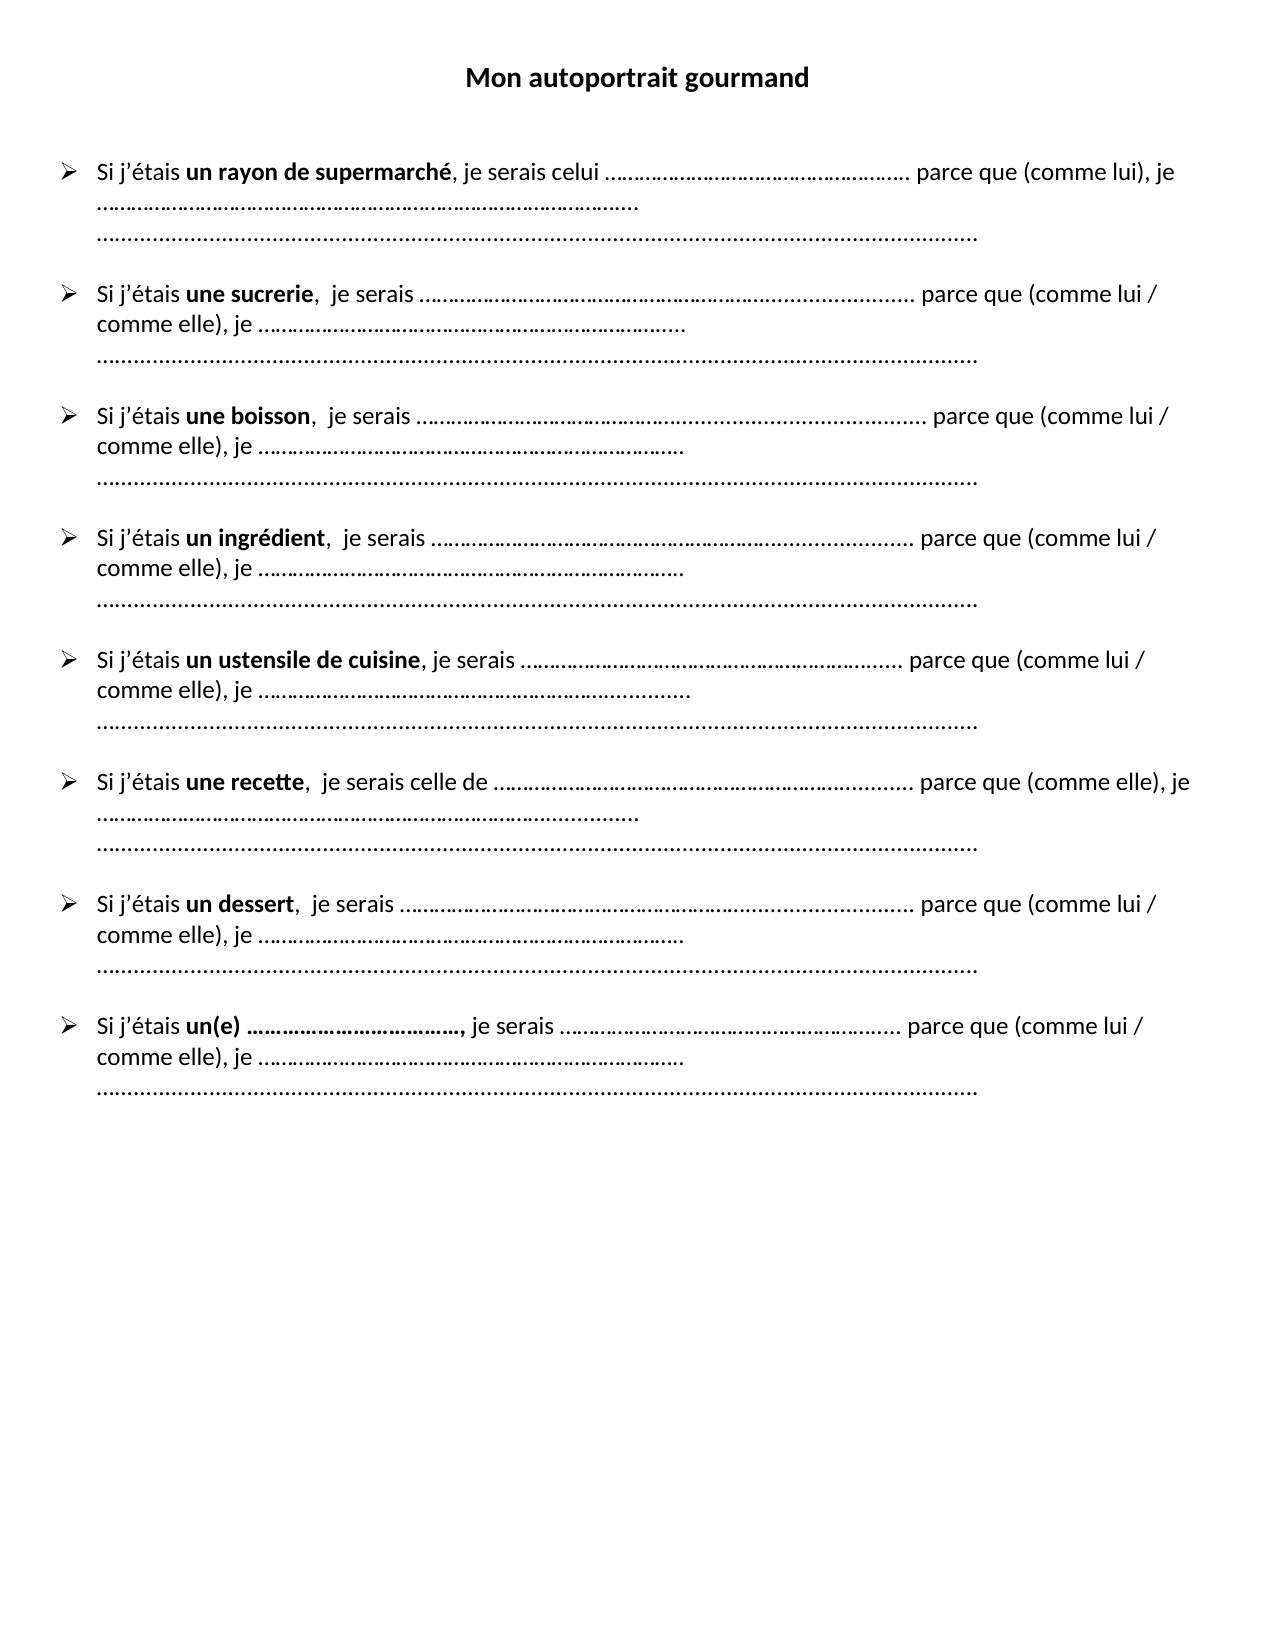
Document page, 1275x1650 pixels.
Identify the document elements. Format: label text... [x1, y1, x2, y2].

list Si j’étais un dessert, je serais ……………………………………………………........................... parce que (comme lui / comme elle), je ……………………………………………………………….. …......................................................................................................................................... [59, 888, 1216, 980]
list Si j’étais une boisson, je serais ………………………………………........................................ parce que (comme lui / comme elle), je ……………………………………………………………….. …......................................................................................................................................... [59, 400, 1216, 491]
list Si j’étais un ustensile de cuisine, je serais ……………………………………………………...... parce que (comme lui / comme elle), je …………………………………………………….............. …......................................................................................................................................... [59, 644, 1216, 736]
list Si j’étais un rayon de supermarché, je serais celui …………………………………………….. parce que (comme lui), je ……………………………………………………………………………….... …......................................................................................................................................... [59, 156, 1216, 247]
list Si j’étais un ingrédient, je serais ……………………………………………………...................... parce que (comme lui / comme elle), je ……………………………………………………………….. …......................................................................................................................................... [59, 522, 1216, 613]
list Si j’étais un(e) ………………………………, je serais ………………………………………………..... parce que (comme lui / comme elle), je ……………………………………………………………….. …......................................................................................................................................... [59, 1010, 1216, 1102]
text Mon autoportrait gourmand [59, 59, 1216, 95]
list Si j’étais une recette, je serais celle de ……………………………………………………............ parce que (comme elle), je ……………………………………………………………………............... …......................................................................................................................................... [59, 766, 1216, 858]
list Si j’étais une sucrerie, je serais ……………………………………………………........................ parce que (comme lui / comme elle), je ……………………………………………………………..... …......................................................................................................................................... [59, 278, 1216, 369]
